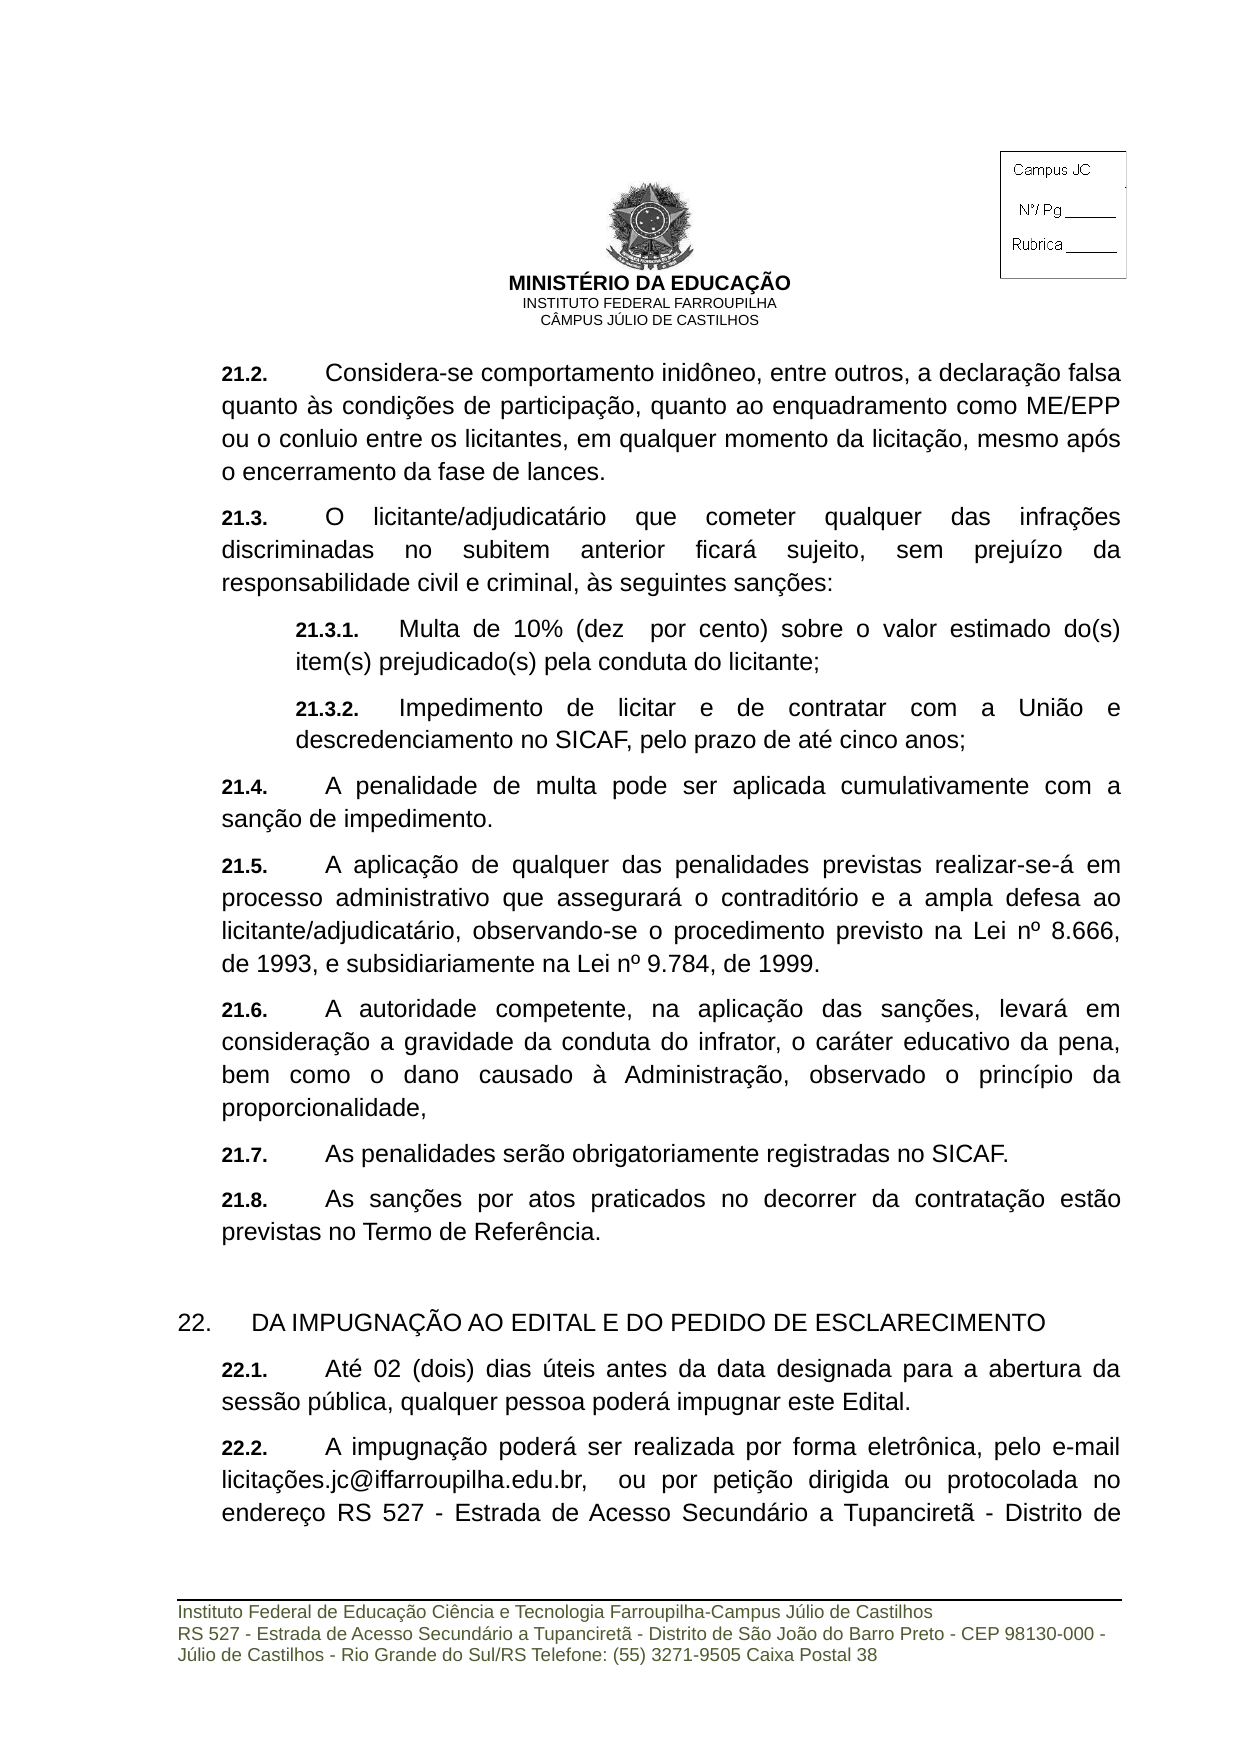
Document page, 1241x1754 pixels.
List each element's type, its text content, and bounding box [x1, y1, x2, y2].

list Considera-se comportamento inidôneo, entre outros, a declaração falsa quanto às condições de participação, quanto ao enquadramento como ME/EPP ou o conluio entre os licitantes, em qualquer momento da licitação, mesmo após o encerramento da fase de lances. [221, 358, 1122, 486]
list As sanções por atos praticados no decorrer da contratação estão previstas no Termo de Referência. [221, 1184, 1122, 1246]
list Impedimento de licitar e de contratar com a União e descredenciamento no SICAF, pelo prazo de até cinco anos; [295, 692, 1122, 754]
picture [606, 181, 694, 271]
list DA IMPUGNAÇÃO AO EDITAL E DO PEDIDO DE ESCLARECIMENTO [177, 1308, 1122, 1337]
list A penalidade de multa pode ser aplicada cumulativamente com a sanção de impedimento. [221, 771, 1122, 833]
list O licitante/adjudicatário que cometer qualquer das infrações discriminadas no subitem anterior ficará sujeito, sem prejuízo da responsabilidade civil e criminal, às seguintes sanções: [221, 502, 1122, 597]
list Até 02 (dois) dias úteis antes da data designada para a abertura da sessão pública, qualquer pessoa poderá impugnar este Edital. [221, 1354, 1122, 1416]
list A aplicação de qualquer das penalidades previstas realizar-se-á em processo administrativo que assegurará o contraditório e a ampla defesa ao licitante/adjudicatário, observando-se o procedimento previsto na Lei nº 8.666, de 1993, e subsidiariamente na Lei nº 9.784, de 1999. [221, 849, 1122, 977]
list A impugnação poderá ser realizada por forma eletrônica, pelo e-mail licitações.jc@iffarroupilha.edu.br, ou por petição dirigida ou protocolada no endereço RS 527 - Estrada de Acesso Secundário a Tupanciretã - Distrito de São João do Barro Preto - CEP 98130-000 - Júlio de Castilhos - Rio Grande do Sul/RS Telefone: (55) 3271-9500 Caixa Postal 38 . [221, 1432, 1122, 1527]
list As penalidades serão obrigatoriamente registradas no SICAF. [221, 1139, 1122, 1167]
list A autoridade competente, na aplicação das sanções, levará em consideração a gravidade da conduta do infrator, o caráter educativo da pena, bem como o dano causado à Administração, observado o princípio da proporcionalidade, [221, 994, 1122, 1122]
list Multa de 10% (dez por cento) sobre o valor estimado do(s) item(s) prejudicado(s) pela conduta do licitante; [295, 614, 1122, 676]
picture [1000, 150, 1127, 279]
